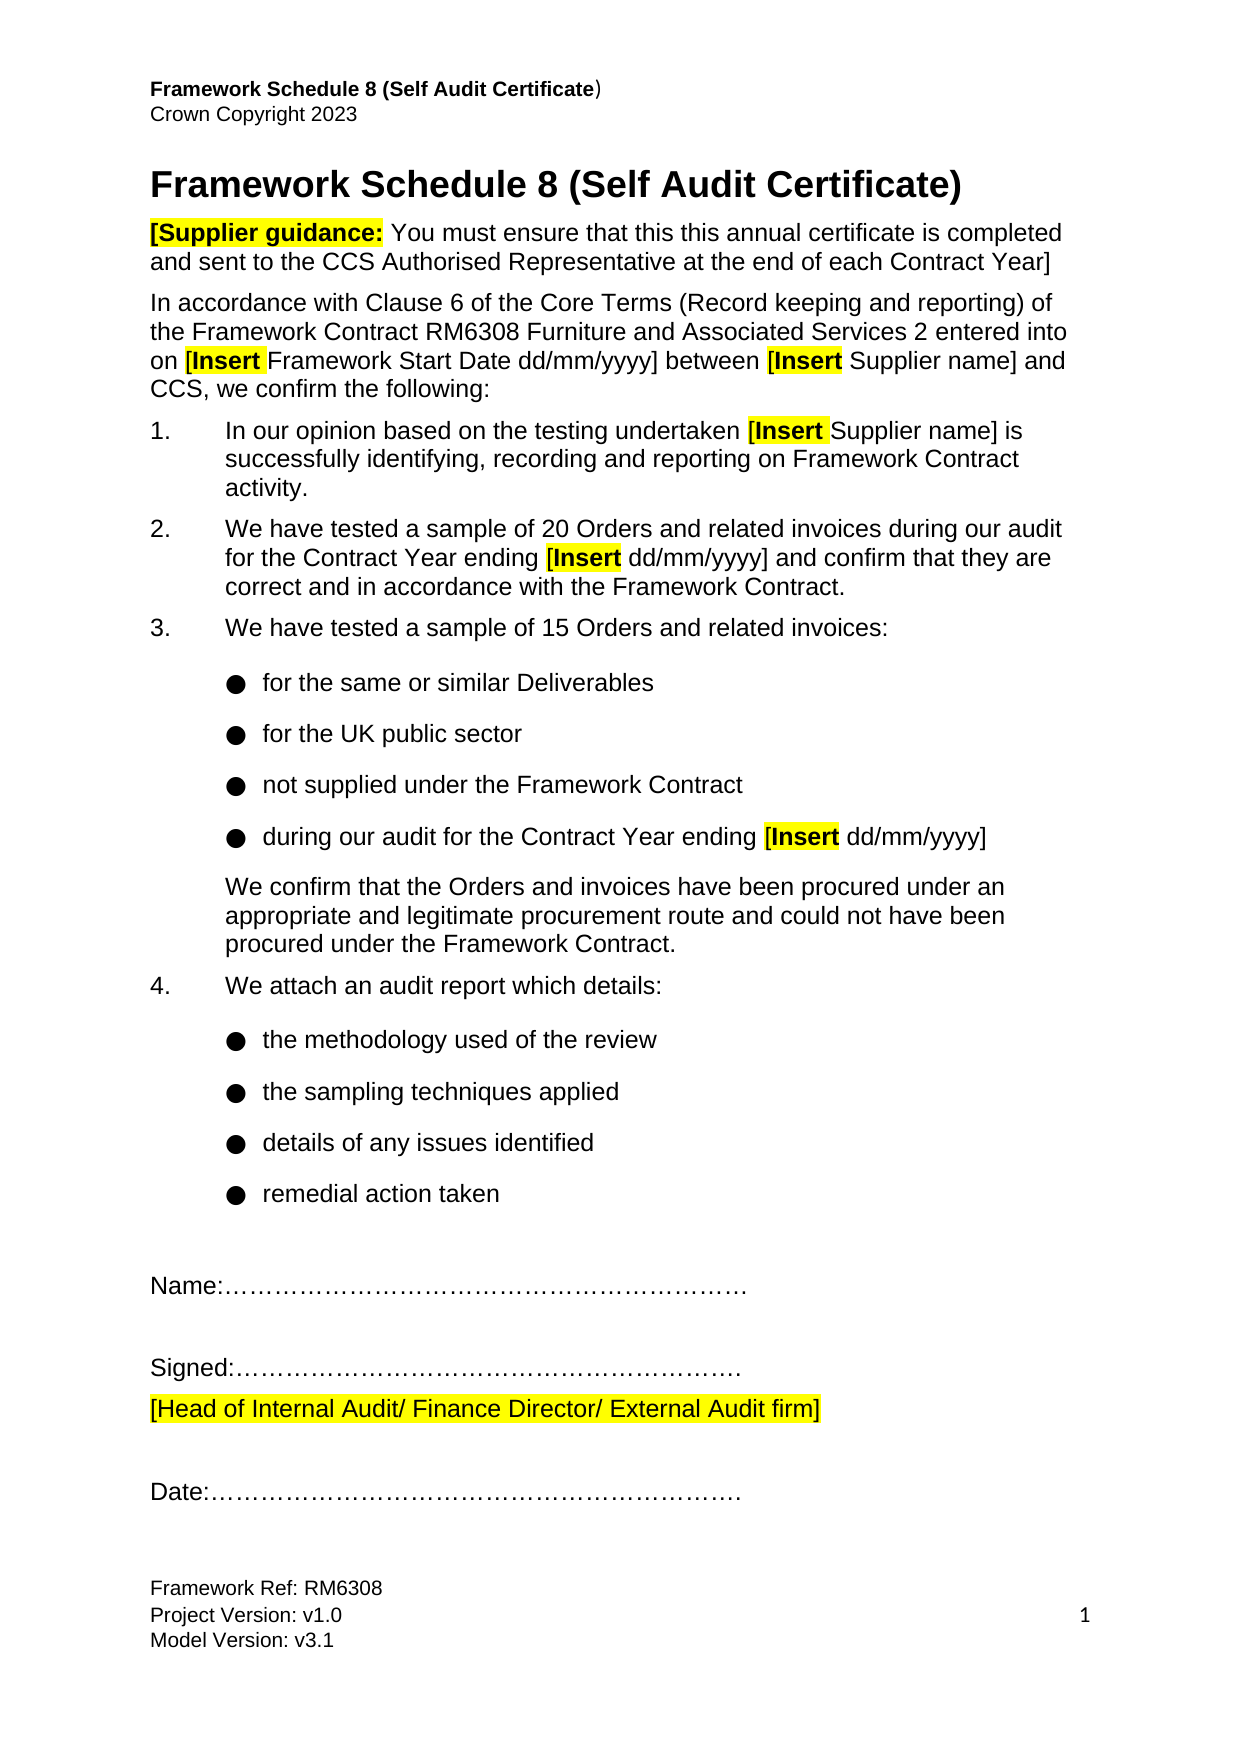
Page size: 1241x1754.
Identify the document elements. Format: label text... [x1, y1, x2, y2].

list the methodology used of the review [225, 1012, 1090, 1063]
text Framework Schedule 8 (Self Audit Certificate) [150, 162, 1090, 206]
text 1. In our opinion based on the testing undertaken [Insert Supplier name] is successfully identifying, recording and reporting on Framework Contract activity. [150, 416, 1090, 502]
text Date:………………………………………………………. [150, 1477, 1090, 1506]
list the sampling techniques applied [225, 1063, 1090, 1114]
list during our audit for the Contract Year ending [Insert dd/mm/yyyy] [225, 808, 1090, 859]
text We confirm that the Orders and invoices have been procured under an appropriate and legitimate procurement route and could not have been procured under the Framework Contract. [225, 872, 1090, 958]
list details of any issues identified [225, 1114, 1090, 1166]
text 4. We attach an audit report which details: [150, 971, 1090, 999]
text [Head of Internal Audit/ Finance Director/ External Audit firm] [150, 1394, 1090, 1423]
text 2. We have tested a sample of 20 Orders and related invoices during our audit for the Contract Year ending [Insert dd/mm/yyyy] and confirm that they are correct and in accordance with the Framework Contract. [150, 514, 1090, 601]
list not supplied under the Framework Contract [225, 757, 1090, 808]
text 3. We have tested a sample of 15 Orders and related invoices: [150, 613, 1090, 642]
text [Supplier guidance: You must ensure that this this annual certificate is completed and sent to the CCS Authorised Representative at the end of each Contract Year] [150, 218, 1090, 276]
list remedial action taken [225, 1166, 1090, 1217]
text In accordance with Clause 6 of the Core Terms (Record keeping and reporting) of the Framework Contract RM6308 Furniture and Associated Services 2 entered into on [Insert Framework Start Date dd/mm/yyyy] between [Insert Supplier name] and CCS, we confirm the following: [150, 288, 1090, 403]
text Signed:……………………………………………………. [150, 1353, 1090, 1382]
list for the same or similar Deliverables [225, 654, 1090, 706]
text Name:……………………………………………………… [150, 1271, 1090, 1299]
list for the UK public sector [225, 706, 1090, 757]
